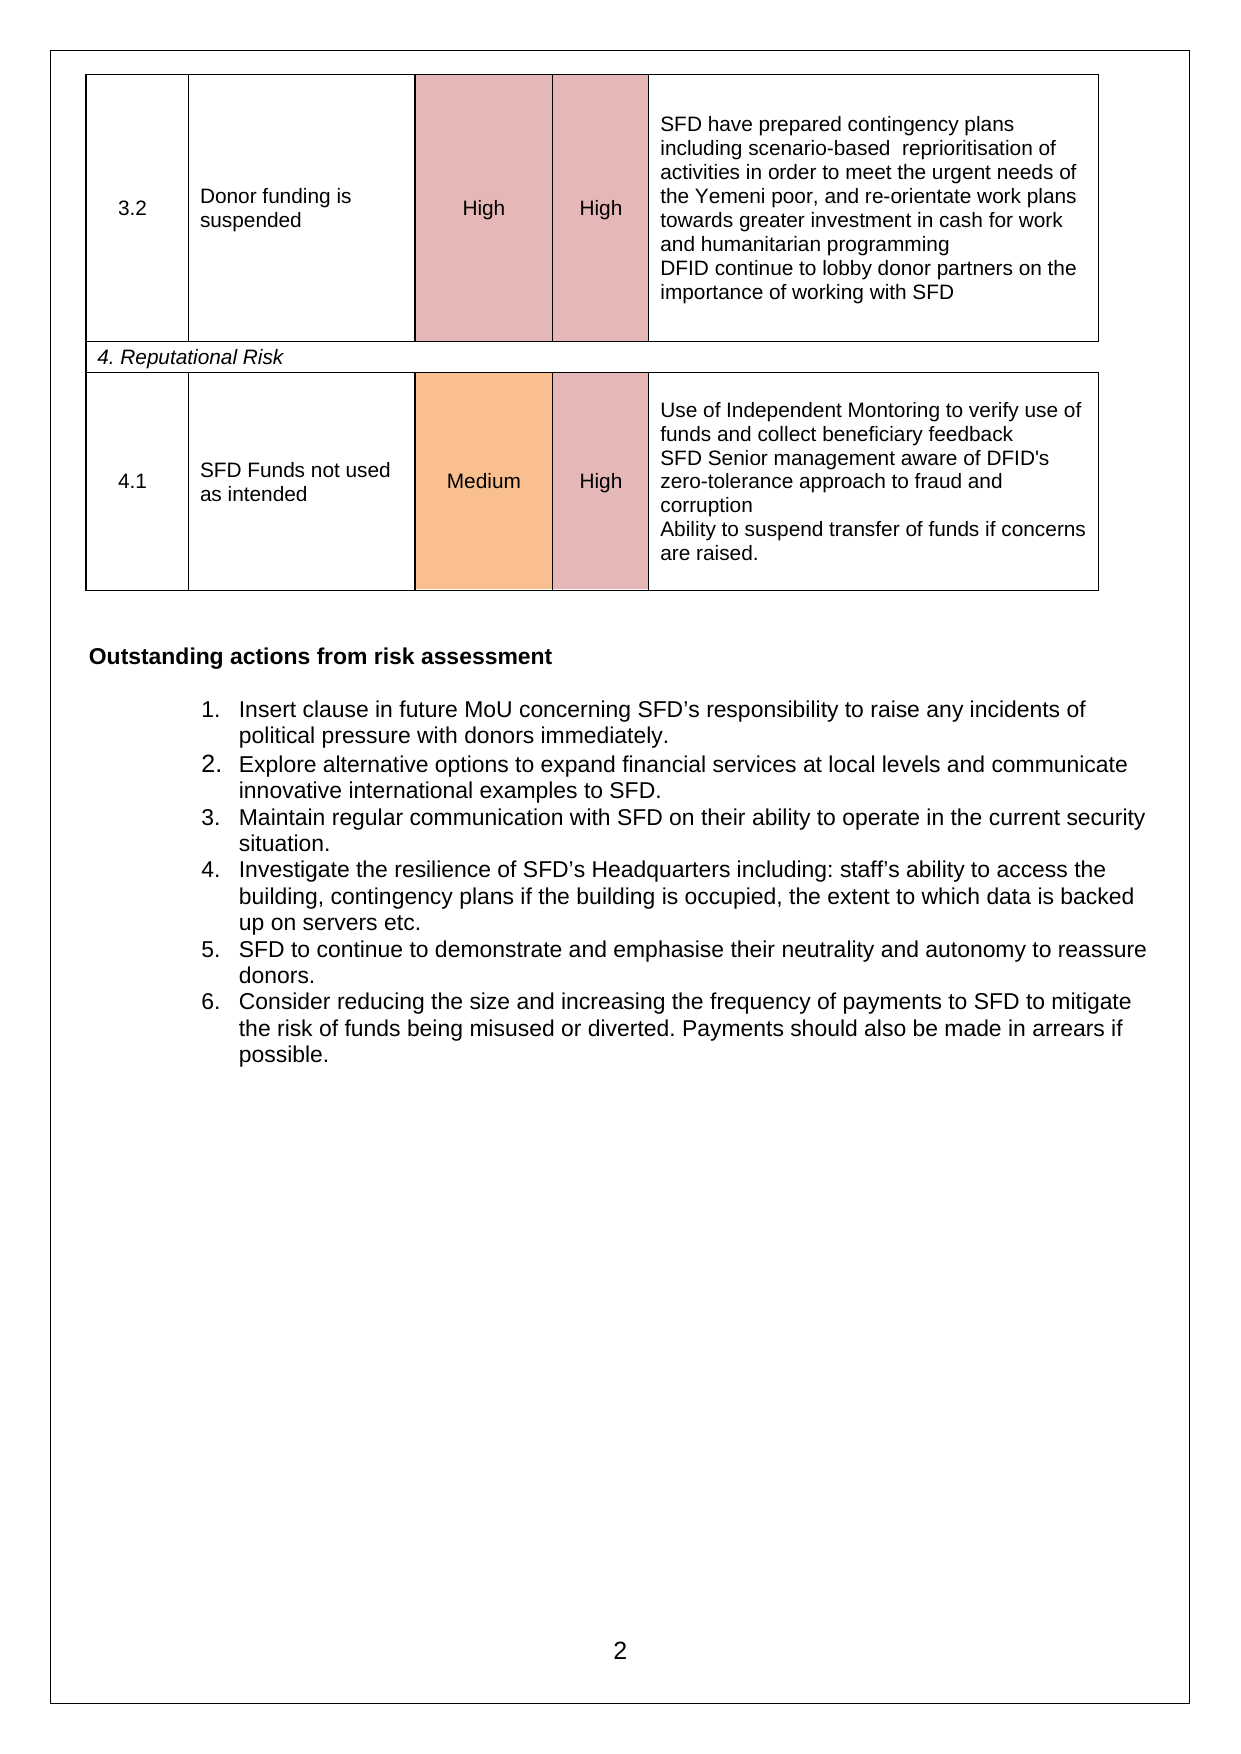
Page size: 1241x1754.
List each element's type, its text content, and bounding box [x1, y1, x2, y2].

table_cell 4.1 [87, 373, 188, 589]
table_cell SFD Funds not used as intended [189, 373, 414, 589]
table_cell Donor funding is suspended [189, 75, 414, 341]
table_cell High [553, 373, 648, 589]
table_cell Medium [416, 373, 552, 589]
table_cell SFD have prepared contingency plans including scenario-based reprioritisation of activities in order to meet the urgent needs of the Yemeni poor, and re-orientate work plans towards greater investment in cash for work and humanitarian programming DFID continue to lobby donor partners on the importance of working with SFD [649, 75, 1098, 341]
table_cell 4. Reputational Risk [87, 342, 1098, 372]
table_cell Use of Independent Montoring to verify use of funds and collect beneficiary feedback SFD Senior management aware of DFID's zero-tolerance approach to fraud and corruption Ability to suspend transfer of funds if concerns are raised. [649, 373, 1098, 589]
text Outstanding actions from risk assessment [89, 643, 1152, 669]
list Maintain regular communication with SFD on their ability to operate in the current security situation. [201, 804, 1152, 856]
list Explore alternative options to expand financial services at local levels and communicate innovative international examples to SFD. [201, 749, 1152, 804]
list SFD to continue to demonstrate and emphasise their neutrality and autonomy to reassure donors. [201, 936, 1152, 988]
table_cell High [553, 75, 648, 341]
table_cell High [416, 75, 552, 341]
table_cell 3.2 [87, 75, 188, 341]
list Insert clause in future MoU concerning SFD’s responsibility to raise any incidents of political pressure with donors immediately. [201, 696, 1152, 749]
list Consider reducing the size and increasing the frequency of payments to SFD to mitigate the risk of funds being misused or diverted. Payments should also be made in arrears if possible. [201, 988, 1152, 1067]
list Investigate the resilience of SFD’s Headquarters including: staff’s ability to access the building, contingency plans if the building is occupied, the extent to which data is backed up on servers etc. [201, 856, 1152, 936]
